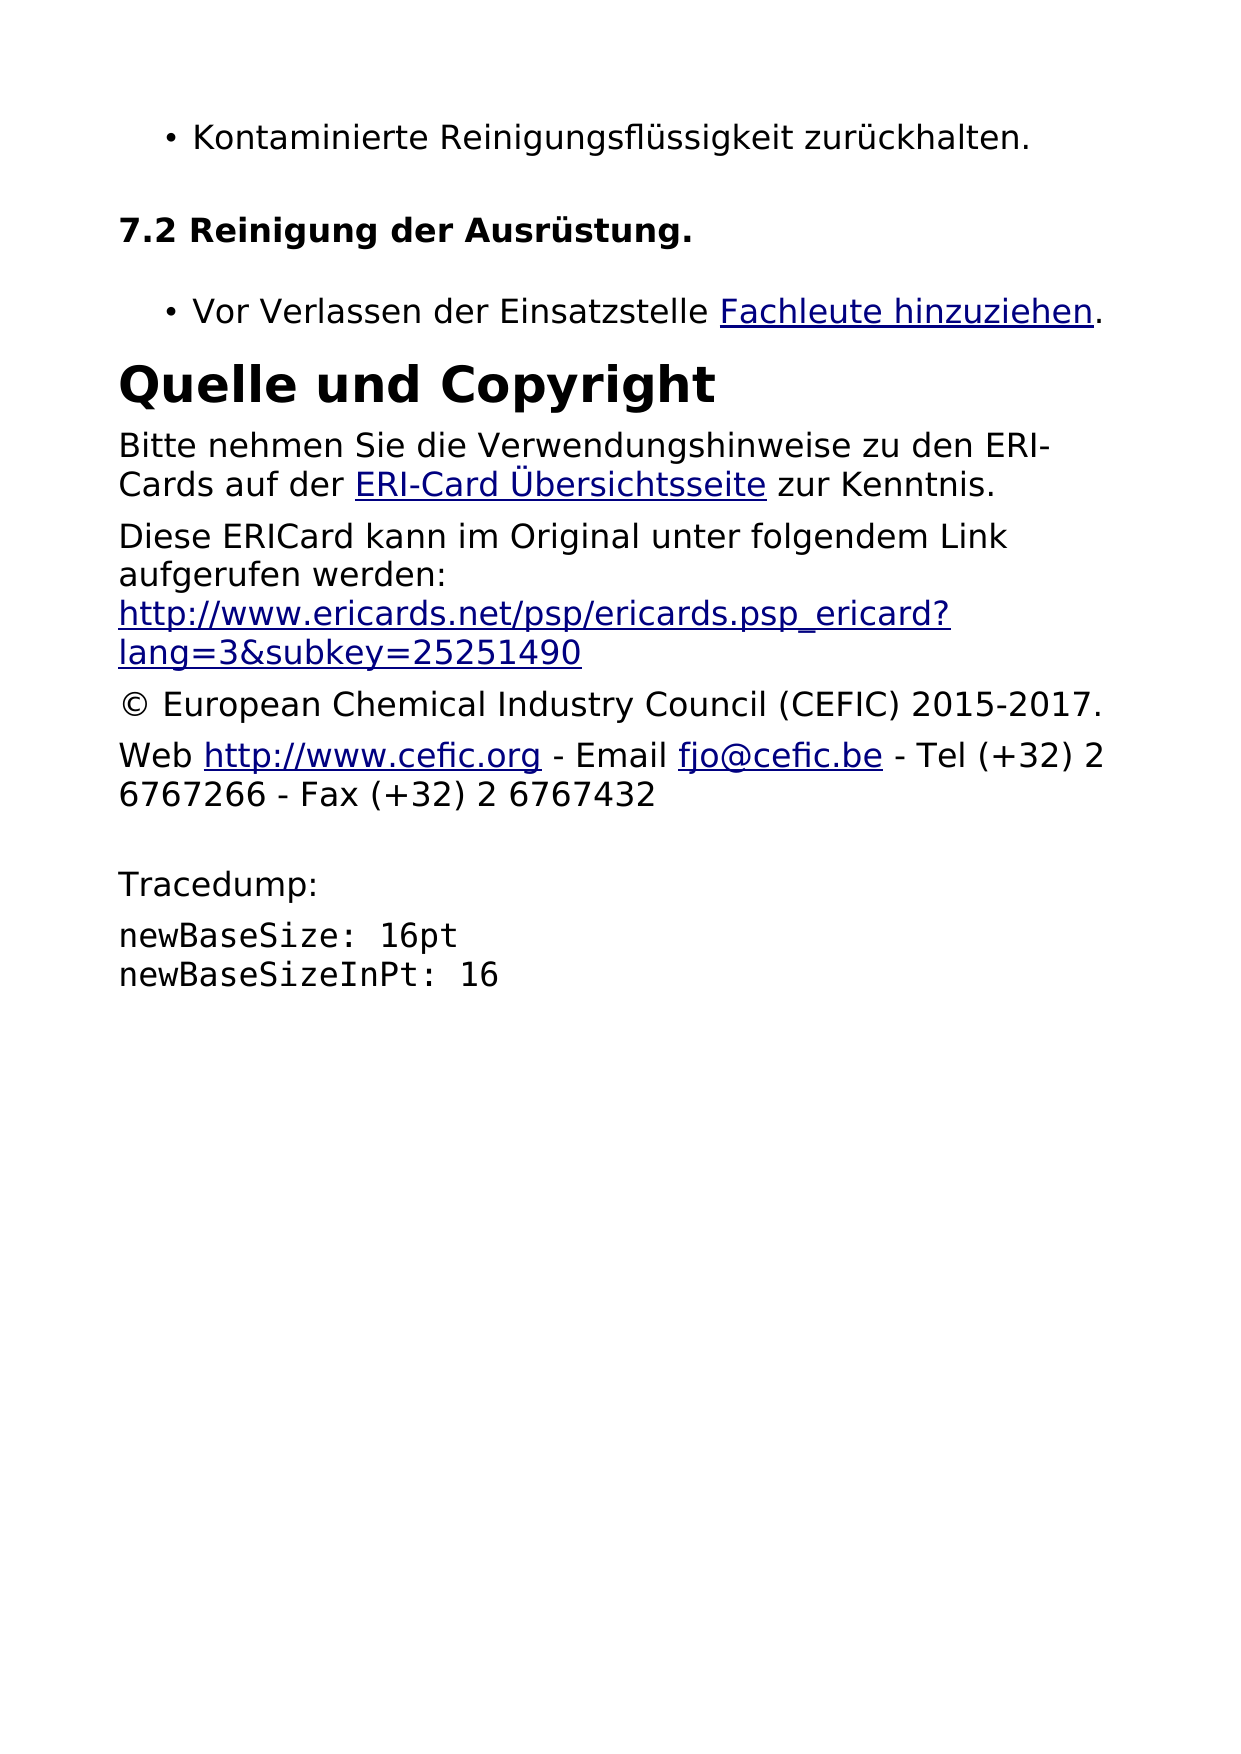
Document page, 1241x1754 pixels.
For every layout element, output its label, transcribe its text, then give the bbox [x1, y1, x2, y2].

text © European Chemical Industry Council (CEFIC) 2015-2017. [118, 685, 1122, 724]
list Kontaminierte Reinigungsflüssigkeit zurückhalten. [177, 118, 1122, 157]
text Bitte nehmen Sie die Verwendungshinweise zu den ERI-Cards auf der ERI-Card Übersichtsseite zur Kenntnis. [118, 427, 1122, 504]
text Diese ERICard kann im Original unter folgendem Link aufgerufen werden: http://www.ericards.net/psp/ericards.psp_ericard?lang=3&subkey=25251490 [118, 517, 1122, 672]
list Vor Verlassen der Einsatzstelle Fachleute hinzuziehen. [177, 292, 1122, 331]
subtitle Quelle und Copyright [118, 356, 1122, 414]
text Web http://www.cefic.org - Email fjo@cefic.be - Tel (+32) 2 6767266 - Fax (+32) 2 6767432 [118, 736, 1122, 814]
text Tracedump: [118, 827, 1122, 904]
subtitle 7.2 Reinigung der Ausrüstung. [118, 211, 1122, 250]
text newBaseSize: 16pt newBaseSizeInPt: 16 [118, 917, 1122, 994]
